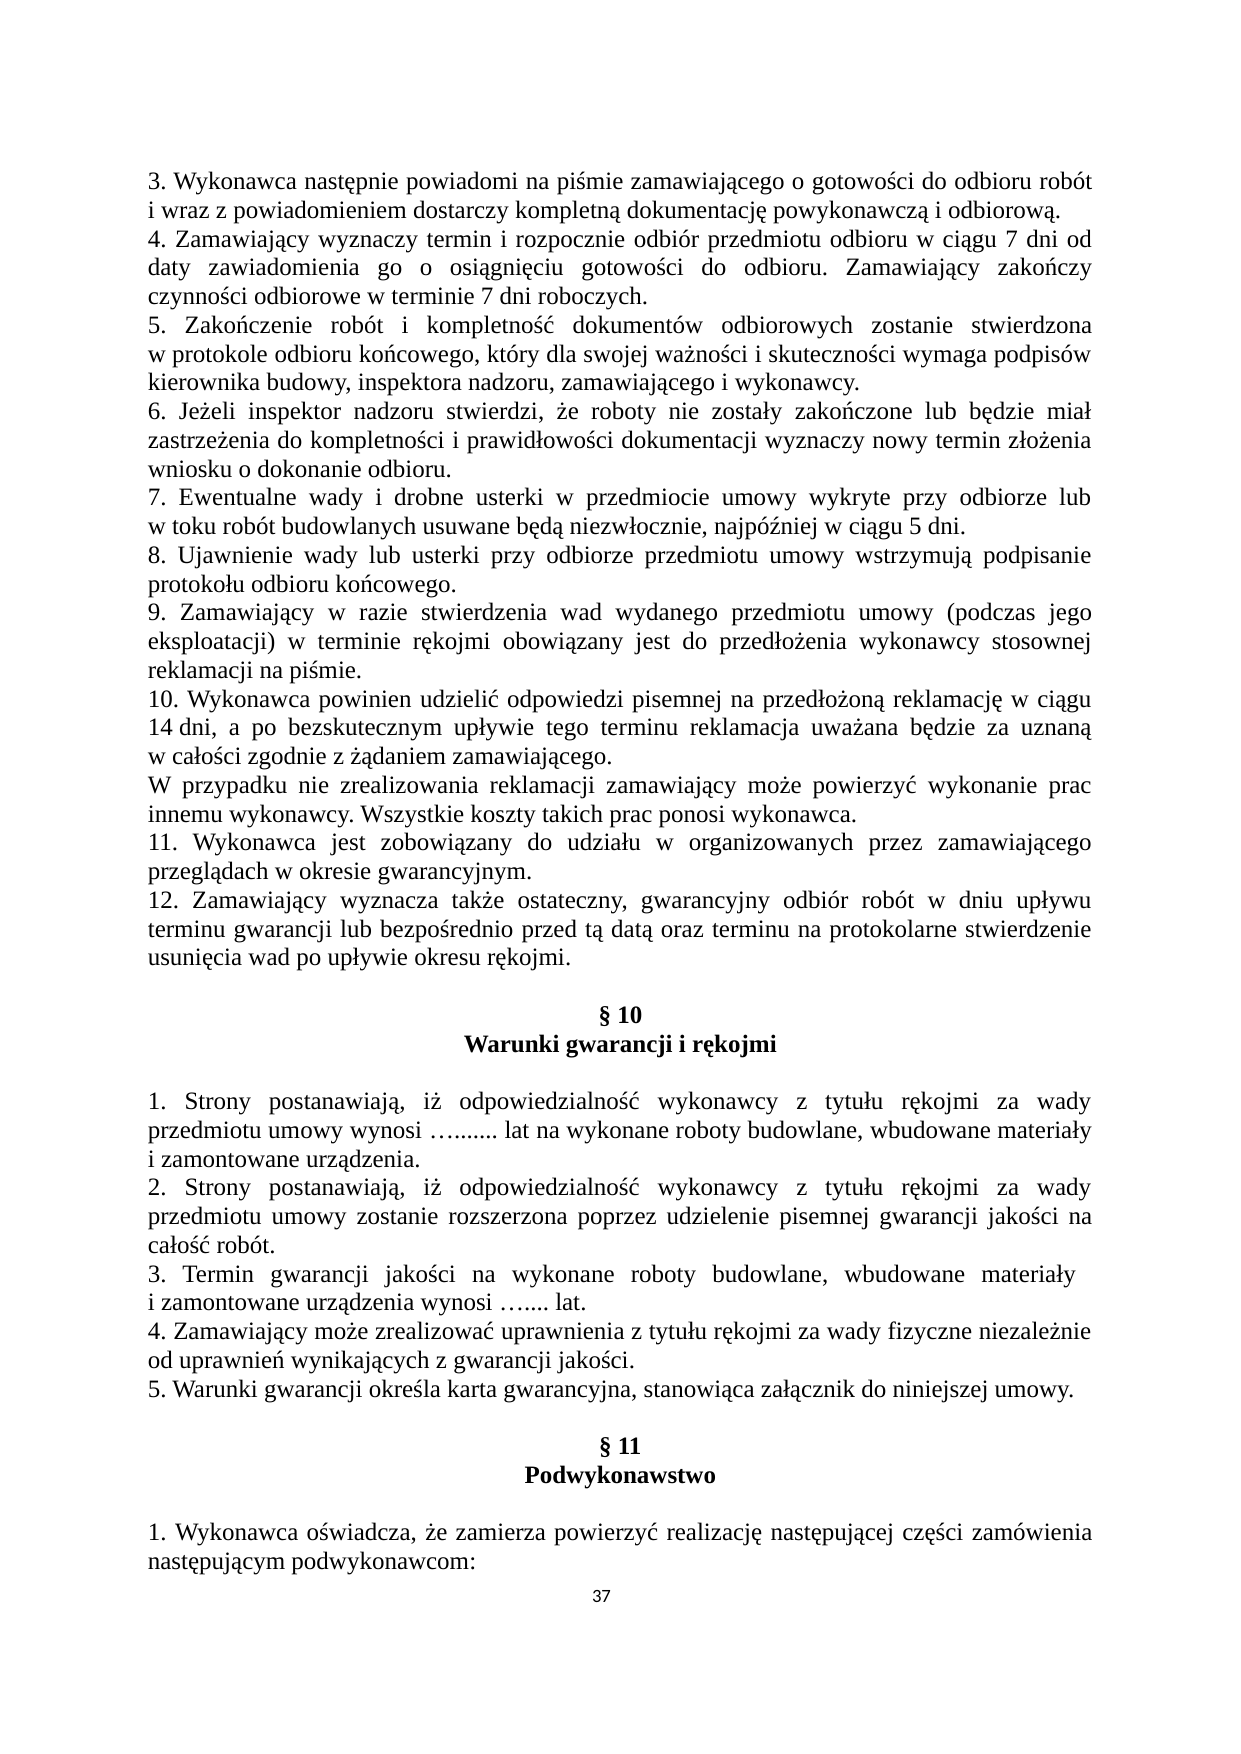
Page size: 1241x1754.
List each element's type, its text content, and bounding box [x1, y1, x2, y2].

text § 11 [148, 1431, 1093, 1460]
text 3. Wykonawca następnie powiadomi na piśmie zamawiającego o gotowości do odbioru robót i wraz z powiadomieniem dostarczy kompletną dokumentację powykonawczą i odbiorową. [148, 166, 1093, 224]
text 1. Wykonawca oświadcza, że zamierza powierzyć realizację następującej części zamówienia następującym podwykonawcom: [148, 1517, 1093, 1575]
text § 10 [148, 1000, 1093, 1029]
text 6. Jeżeli inspektor nadzoru stwierdzi, że roboty nie zostały zakończone lub będzie miał zastrzeżenia do kompletności i prawidłowości dokumentacji wyznaczy nowy termin złożenia wniosku o dokonanie odbioru. [148, 396, 1093, 482]
text 5. Zakończenie robót i kompletność dokumentów odbiorowych zostanie stwierdzona w protokole odbioru końcowego, który dla swojej ważności i skuteczności wymaga podpisów kierownika budowy, inspektora nadzoru, zamawiającego i wykonawcy. [148, 310, 1093, 396]
text W przypadku nie zrealizowania reklamacji zamawiający może powierzyć wykonanie prac innemu wykonawcy. Wszystkie koszty takich prac ponosi wykonawca. [148, 770, 1093, 827]
text 12. Zamawiający wyznacza także ostateczny, gwarancyjny odbiór robót w dniu upływu terminu gwarancji lub bezpośrednio przed tą datą oraz terminu na protokolarne stwierdzenie usunięcia wad po upływie okresu rękojmi. [148, 885, 1093, 971]
text 2. Strony postanawiają, iż odpowiedzialność wykonawcy z tytułu rękojmi za wady przedmiotu umowy zostanie rozszerzona poprzez udzielenie pisemnej gwarancji jakości na całość robót. [148, 1172, 1093, 1259]
text 4. Zamawiający może zrealizować uprawnienia z tytułu rękojmi za wady fizyczne niezależnie od uprawnień wynikających z gwarancji jakości. [148, 1316, 1093, 1374]
text Warunki gwarancji i rękojmi [148, 1029, 1093, 1057]
text 11. Wykonawca jest zobowiązany do udziału w organizowanych przez zamawiającego przeglądach w okresie gwarancyjnym. [148, 827, 1093, 885]
text Podwykonawstwo [148, 1460, 1093, 1489]
text 8. Ujawnienie wady lub usterki przy odbiorze przedmiotu umowy wstrzymują podpisanie protokołu odbioru końcowego. [148, 540, 1093, 597]
text 3. Termin gwarancji jakości na wykonane roboty budowlane, wbudowane materiały i zamontowane urządzenia wynosi ….... lat. [148, 1259, 1093, 1316]
text 4. Zamawiający wyznaczy termin i rozpocznie odbiór przedmiotu odbioru w ciągu 7 dni od daty zawiadomienia go o osiągnięciu gotowości do odbioru. Zamawiający zakończy czynności odbiorowe w terminie 7 dni roboczych. [148, 224, 1093, 310]
text 10. Wykonawca powinien udzielić odpowiedzi pisemnej na przedłożoną reklamację w ciągu 14 dni, a po bezskutecznym upływie tego terminu reklamacja uważana będzie za uznaną w całości zgodnie z żądaniem zamawiającego. [148, 684, 1093, 770]
text 7. Ewentualne wady i drobne usterki w przedmiocie umowy wykryte przy odbiorze lub w toku robót budowlanych usuwane będą niezwłocznie, najpóźniej w ciągu 5 dni. [148, 482, 1093, 540]
text 1. Strony postanawiają, iż odpowiedzialność wykonawcy z tytułu rękojmi za wady przedmiotu umowy wynosi …....... lat na wykonane roboty budowlane, wbudowane materiały i zamontowane urządzenia. [148, 1086, 1093, 1172]
text 5. Warunki gwarancji określa karta gwarancyjna, stanowiąca załącznik do niniejszej umowy. [148, 1374, 1093, 1402]
text 9. Zamawiający w razie stwierdzenia wad wydanego przedmiotu umowy (podczas jego eksploatacji) w terminie rękojmi obowiązany jest do przedłożenia wykonawcy stosownej reklamacji na piśmie. [148, 597, 1093, 684]
